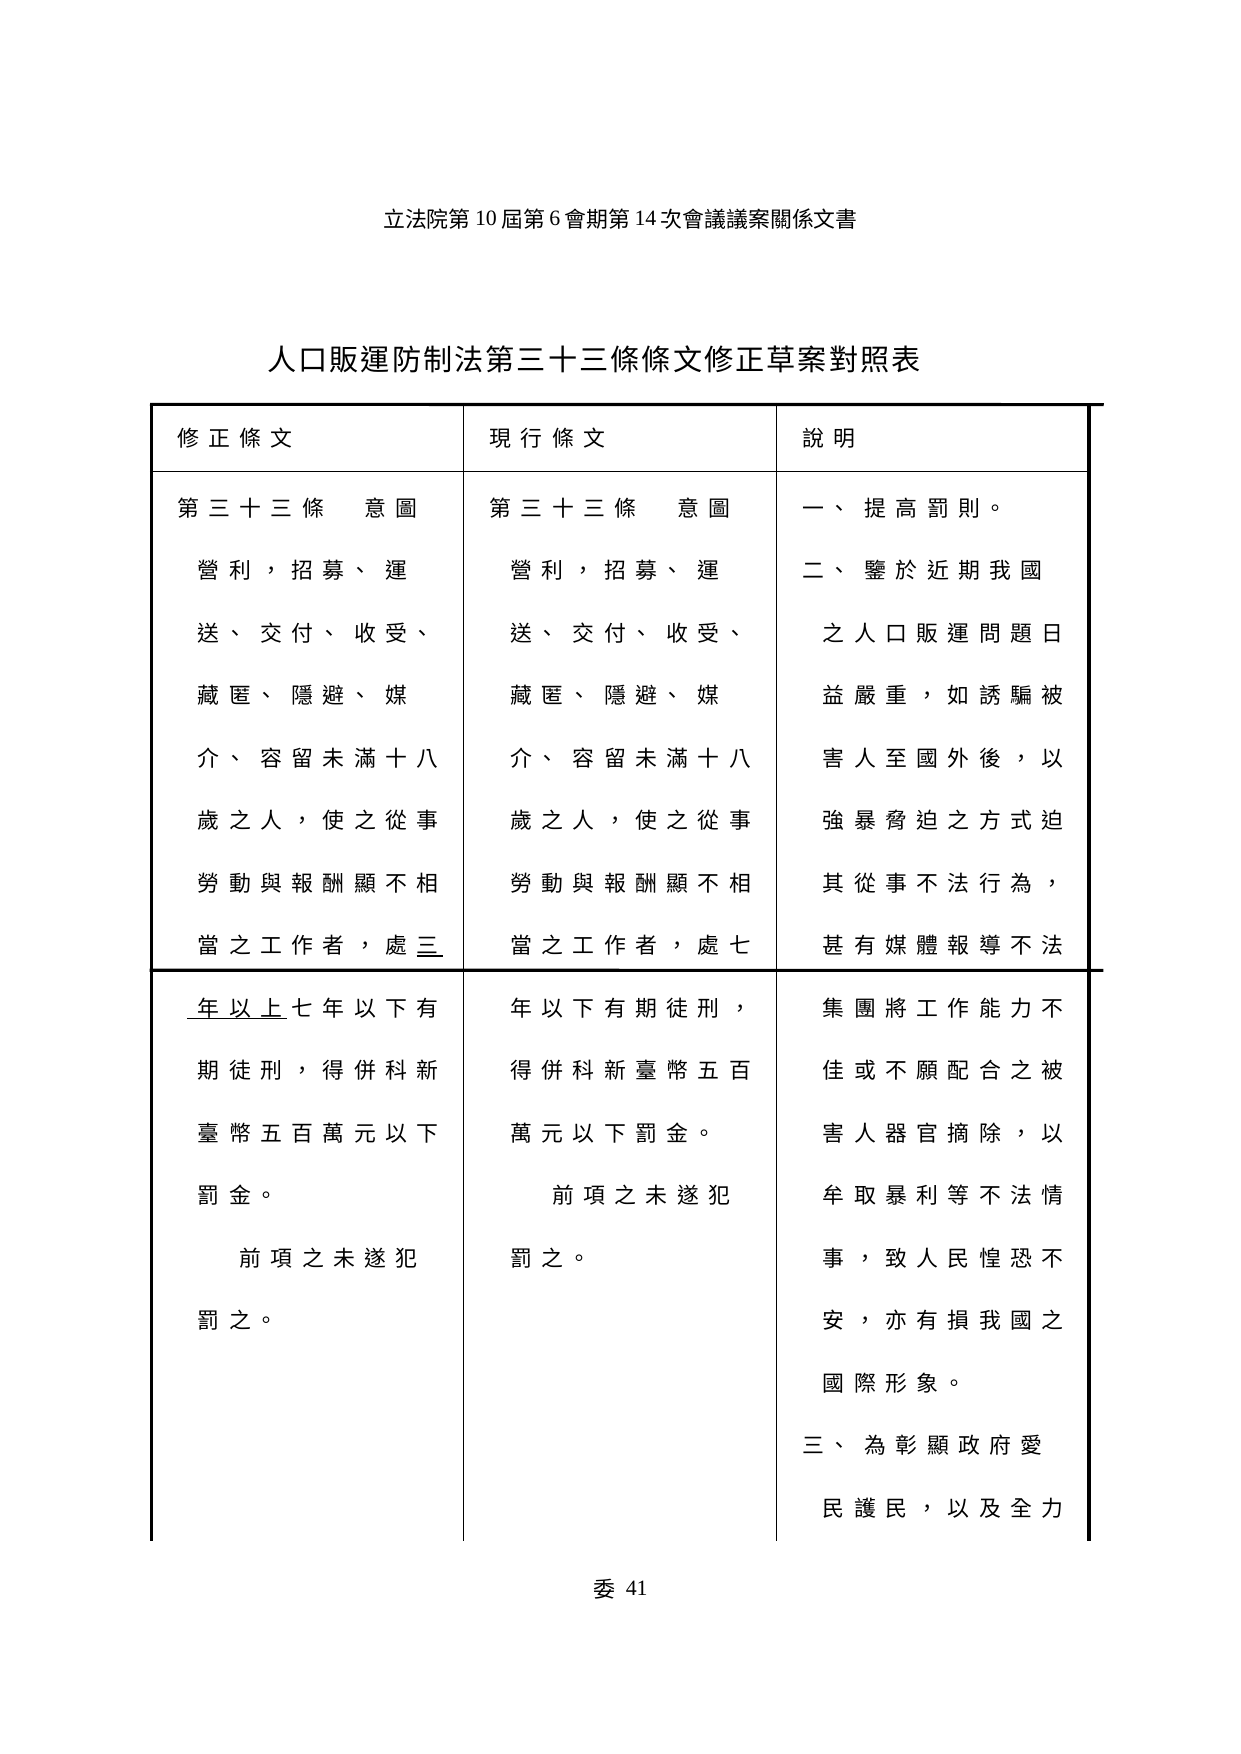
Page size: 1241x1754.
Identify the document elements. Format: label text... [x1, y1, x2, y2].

table_cell 現行條文 [464, 407, 776, 471]
table_cell 集團將工作能力不佳或不願配合之被害人器官摘除，以牟取暴利等不法情事，致人民惶恐不安，亦有損我國之國際形象。 三、為彰顯政府愛民護民，以及全力 [777, 972, 1087, 1541]
table_cell 一、提高罰則。 二、鑒於近期我國之人口販運問題日益嚴重，如誘騙被害人至國外後，以強暴脅迫之方式迫其從事不法行為，甚有媒體報導不法 [777, 472, 1087, 968]
table_cell 年以下有期徒刑，得併科新臺幣五百萬元以下罰金。 前項之未遂犯罰之。 [464, 972, 776, 1541]
table_cell 第三十三條 意圖營利，招募、運送、交付、收受、藏匿、隱避、媒介、容留未滿十八歲之人，使之從事勞動與報酬顯不相當之工作者，處三 [153, 472, 463, 968]
table_cell 說明 [777, 407, 1087, 471]
table_cell 修正條文 [153, 406, 463, 471]
table_cell 年以上七年以下有期徒刑，得併科新臺幣五百萬元以下罰金。 前項之未遂犯罰之。 [153, 972, 463, 1541]
table_header 人口販運防制法第三十三條條文修正草案對照表 [151, 313, 1089, 403]
table_cell 第三十三條 意圖營利，招募、運送、交付、收受、藏匿、隱避、媒介、容留未滿十八歲之人，使之從事勞動與報酬顯不相當之工作者，處七 [464, 472, 776, 968]
